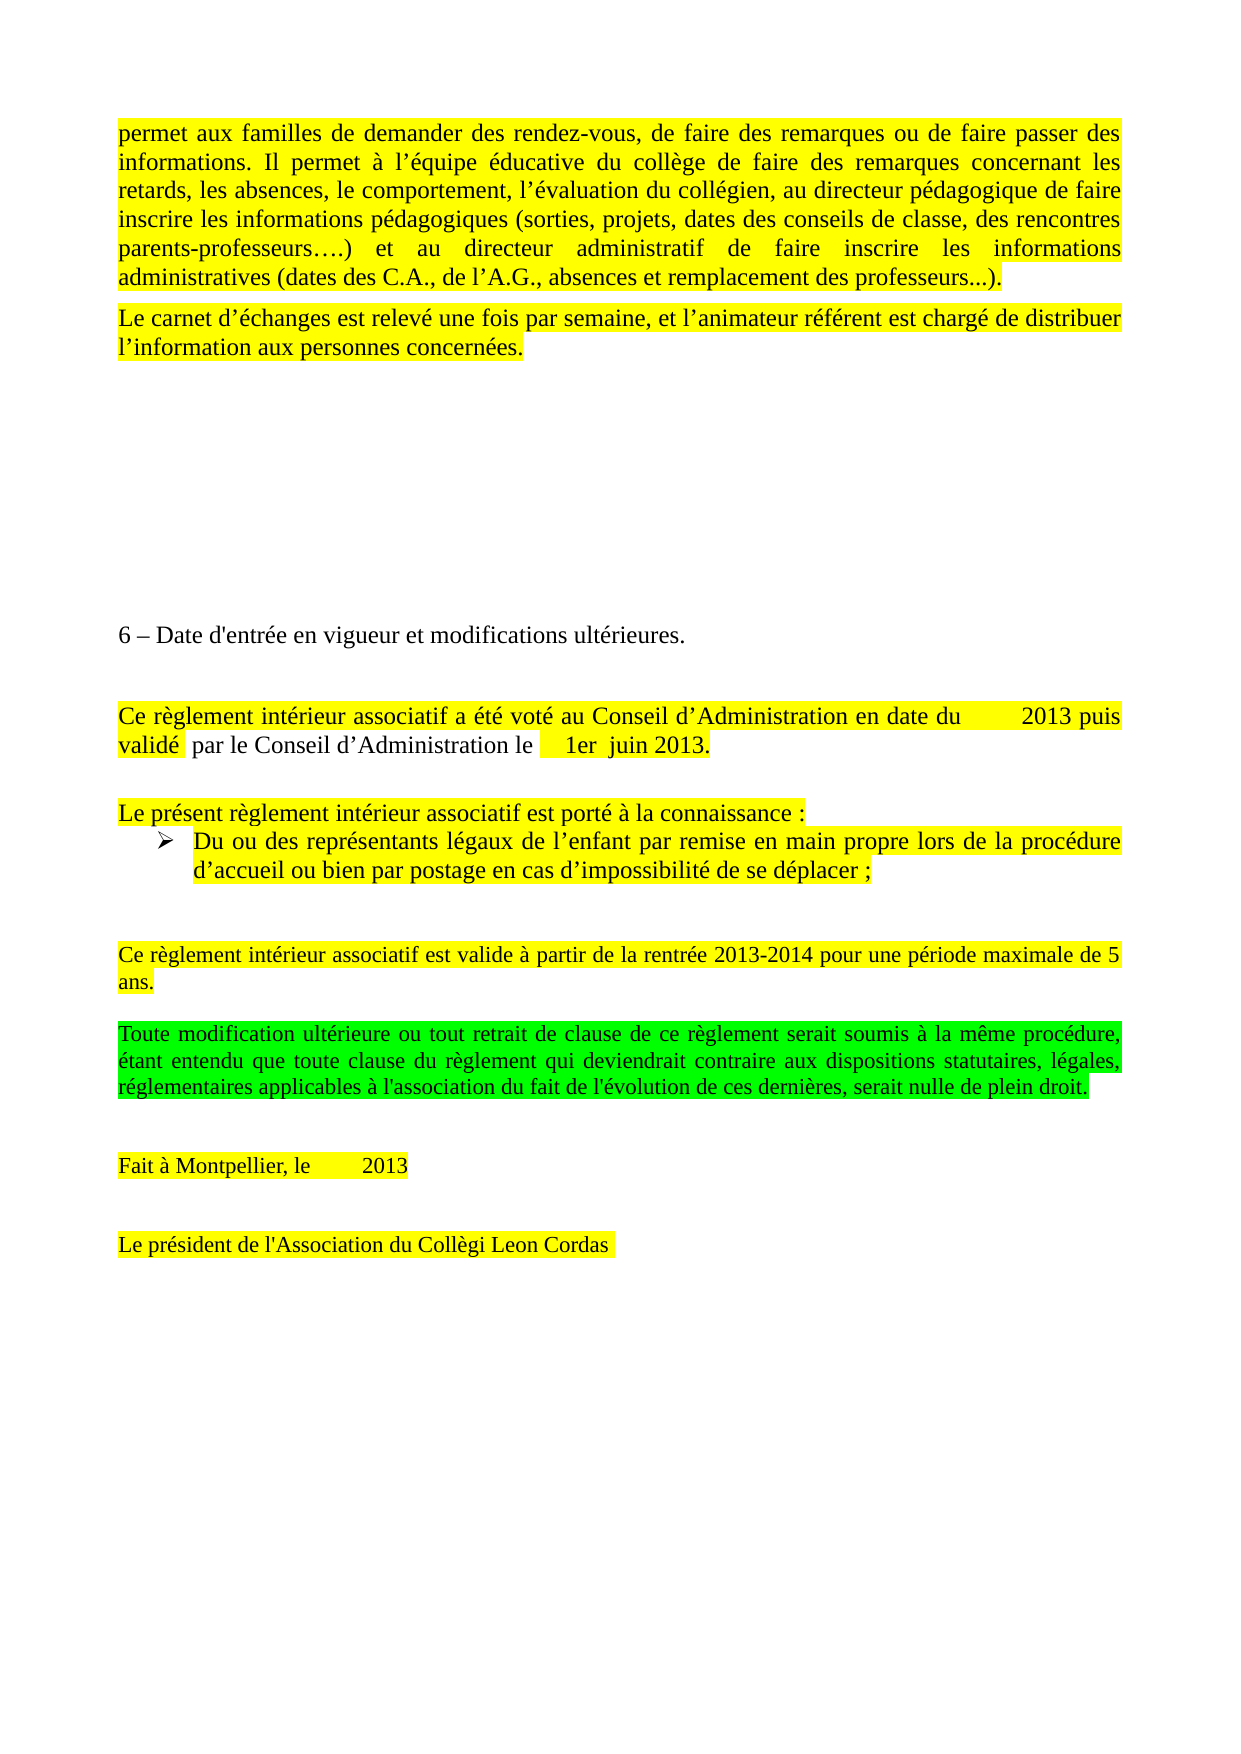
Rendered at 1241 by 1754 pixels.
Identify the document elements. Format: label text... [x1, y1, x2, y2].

text Le président de l'Association du Collègi Leon Cordas [118, 1231, 1122, 1258]
text Ce règlement intérieur associatif est valide à partir de la rentrée 2013-2014 pour une période maximale de 5 ans. [118, 941, 1122, 994]
text Le présent règlement intérieur associatif est porté à la connaissance : [118, 798, 1122, 826]
text permet aux familles de demander des rendez-vous, de faire des remarques ou de faire passer des informations. Il permet à l’équipe éducative du collège de faire des remarques concernant les retards, les absences, le comportement, l’évaluation du collégien, au directeur pédagogique de faire inscrire les informations pédagogiques (sorties, projets, dates des conseils de classe, des rencontres parents-professeurs….) et au directeur administratif de faire inscrire les informations administratives (dates des C.A., de l’A.G., absences et remplacement des professeurs...). [118, 118, 1122, 291]
text Toute modification ultérieure ou tout retrait de clause de ce règlement serait soumis à la même procédure, étant entendu que toute clause du règlement qui deviendrait contraire aux dispositions statutaires, légales, réglementaires applicables à l'association du fait de l'évolution de ces dernières, serait nulle de plein droit. [118, 1021, 1122, 1099]
text 6 – Date d'entrée en vigueur et modifications ultérieures. [118, 621, 1122, 649]
text Le carnet d’échanges est relevé une fois par semaine, et l’animateur référent est chargé de distribuer l’information aux personnes concernées. [118, 303, 1122, 361]
text Fait à Montpellier, le 2013 [118, 1152, 1122, 1179]
list Du ou des représentants légaux de l’enfant par remise en main propre lors de la procédure d’accueil ou bien par postage en cas d’impossibilité de se déplacer ; [156, 826, 1122, 884]
text Ce règlement intérieur associatif a été voté au Conseil d’Administration en date du 2013 puis validé par le Conseil d’Administration le 1er juin 2013. [118, 701, 1122, 758]
